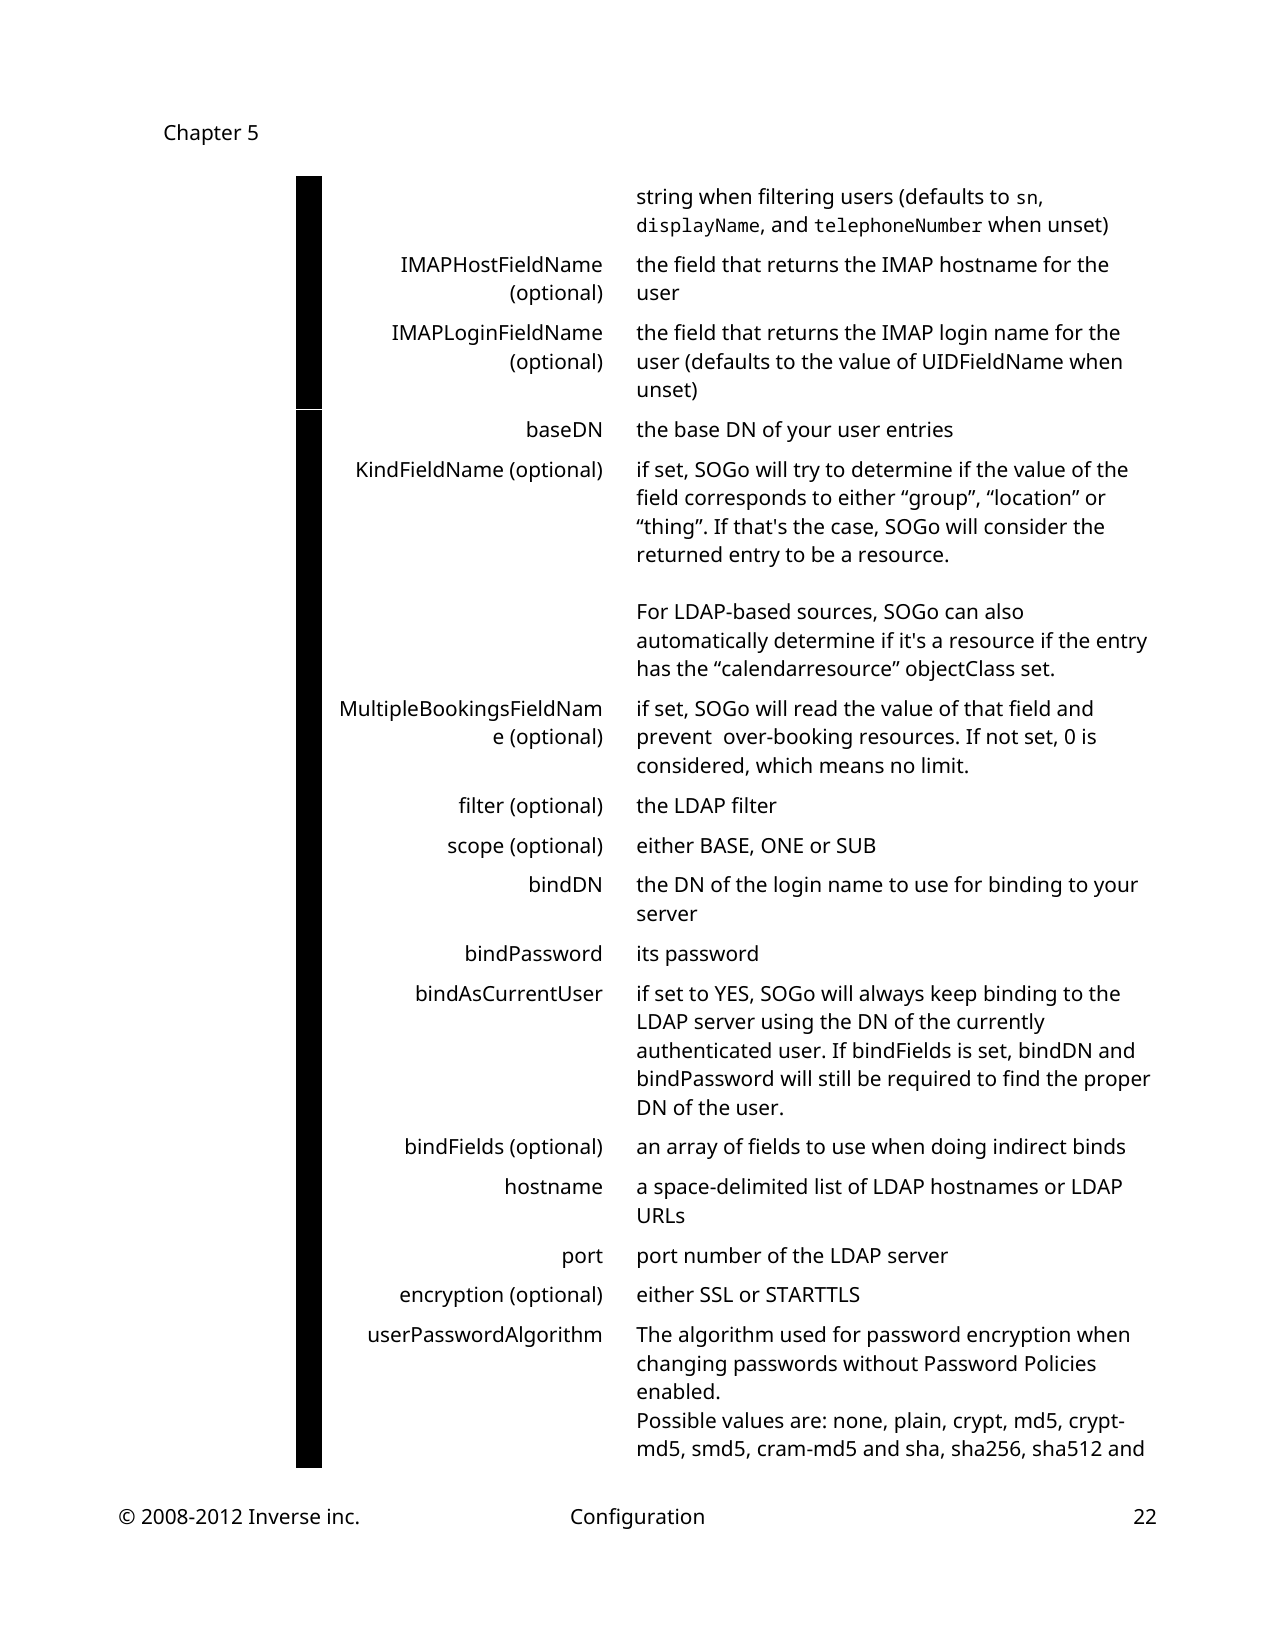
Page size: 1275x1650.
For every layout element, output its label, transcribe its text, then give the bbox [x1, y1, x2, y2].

table_cell [296, 865, 322, 933]
table_cell the field that returns the IMAP login name for the user (defaults to the value of UIDFieldName when unset) [609, 313, 1157, 409]
table_cell KindFieldName (optional) [322, 449, 608, 688]
table_cell either BASE, ONE or SUB [609, 825, 1157, 865]
table_cell if set to YES, SOGo will always keep binding to the LDAP server using the DN of the currently authenticated user. If bindFields is set, bindDN and bindPassword will still be required to find the proper DN of the user. [609, 973, 1157, 1127]
table_cell bindAsCurrentUser [322, 973, 608, 1127]
table_cell [296, 933, 322, 973]
table_cell an array of fields to use when doing indirect binds [609, 1127, 1157, 1167]
table_cell scope (optional) [322, 825, 608, 865]
table_cell [296, 176, 322, 244]
table_cell [296, 1275, 322, 1315]
table_cell if set, SOGo will try to determine if the value of the field corresponds to either “group”, “location” or “thing”. If that's the case, SOGo will consider the returned entry to be a resource. For LDAP-based sources, SOGo can also automatically determine if it's a resource if the entry has the “calendarresource” objectClass set. [609, 449, 1157, 688]
table_cell [296, 785, 322, 825]
table_cell [296, 313, 322, 409]
table_cell encryption (optional) [322, 1275, 608, 1315]
table_cell [296, 1167, 322, 1235]
table_cell the base DN of your user entries [609, 410, 1157, 449]
table_cell if set, SOGo will read the value of that field and prevent over-booking resources. If not set, 0 is considered, which means no limit. [609, 688, 1157, 785]
table_cell [296, 825, 322, 865]
table_cell port [322, 1235, 608, 1275]
table_cell the field that returns the IMAP hostname for the user [609, 244, 1157, 313]
table_cell userPasswordAlgorithm [322, 1315, 608, 1468]
table_cell IMAPHostFieldName (optional) [322, 244, 608, 313]
table_cell [296, 410, 322, 449]
table_cell [322, 176, 608, 244]
table_cell [296, 973, 322, 1127]
table_cell either SSL or STARTTLS [609, 1275, 1157, 1315]
table_cell a space-delimited list of LDAP hostnames or LDAP URLs [609, 1167, 1157, 1235]
table_cell string when filtering users (defaults to sn, displayName, and telephoneNumber when unset) [609, 176, 1157, 244]
table_cell the LDAP filter [609, 785, 1157, 825]
table_cell [296, 1315, 322, 1468]
table_cell [296, 1127, 322, 1167]
table_cell [296, 244, 322, 313]
table_cell bindFields (optional) [322, 1127, 608, 1167]
table_cell its password [609, 933, 1157, 973]
table_cell IMAPLoginFieldName (optional) [322, 313, 608, 409]
table_cell [296, 688, 322, 785]
table_cell bindPassword [322, 933, 608, 973]
table_cell port number of the LDAP server [609, 1235, 1157, 1275]
table_cell bindDN [322, 865, 608, 933]
table_cell filter (optional) [322, 785, 608, 825]
table_cell [296, 1235, 322, 1275]
table_cell the DN of the login name to use for binding to your server [609, 865, 1157, 933]
table_cell MultipleBookingsFieldName (optional) [322, 688, 608, 785]
table_cell [296, 449, 322, 688]
table_cell baseDN [322, 410, 608, 449]
table_cell hostname [322, 1167, 608, 1235]
table_cell The algorithm used for password encryption when changing passwords without Password Policies enabled. Possible values are: none, plain, crypt, md5, crypt-md5, smd5, cram-md5 and sha, sha256, sha512 and [609, 1315, 1157, 1468]
